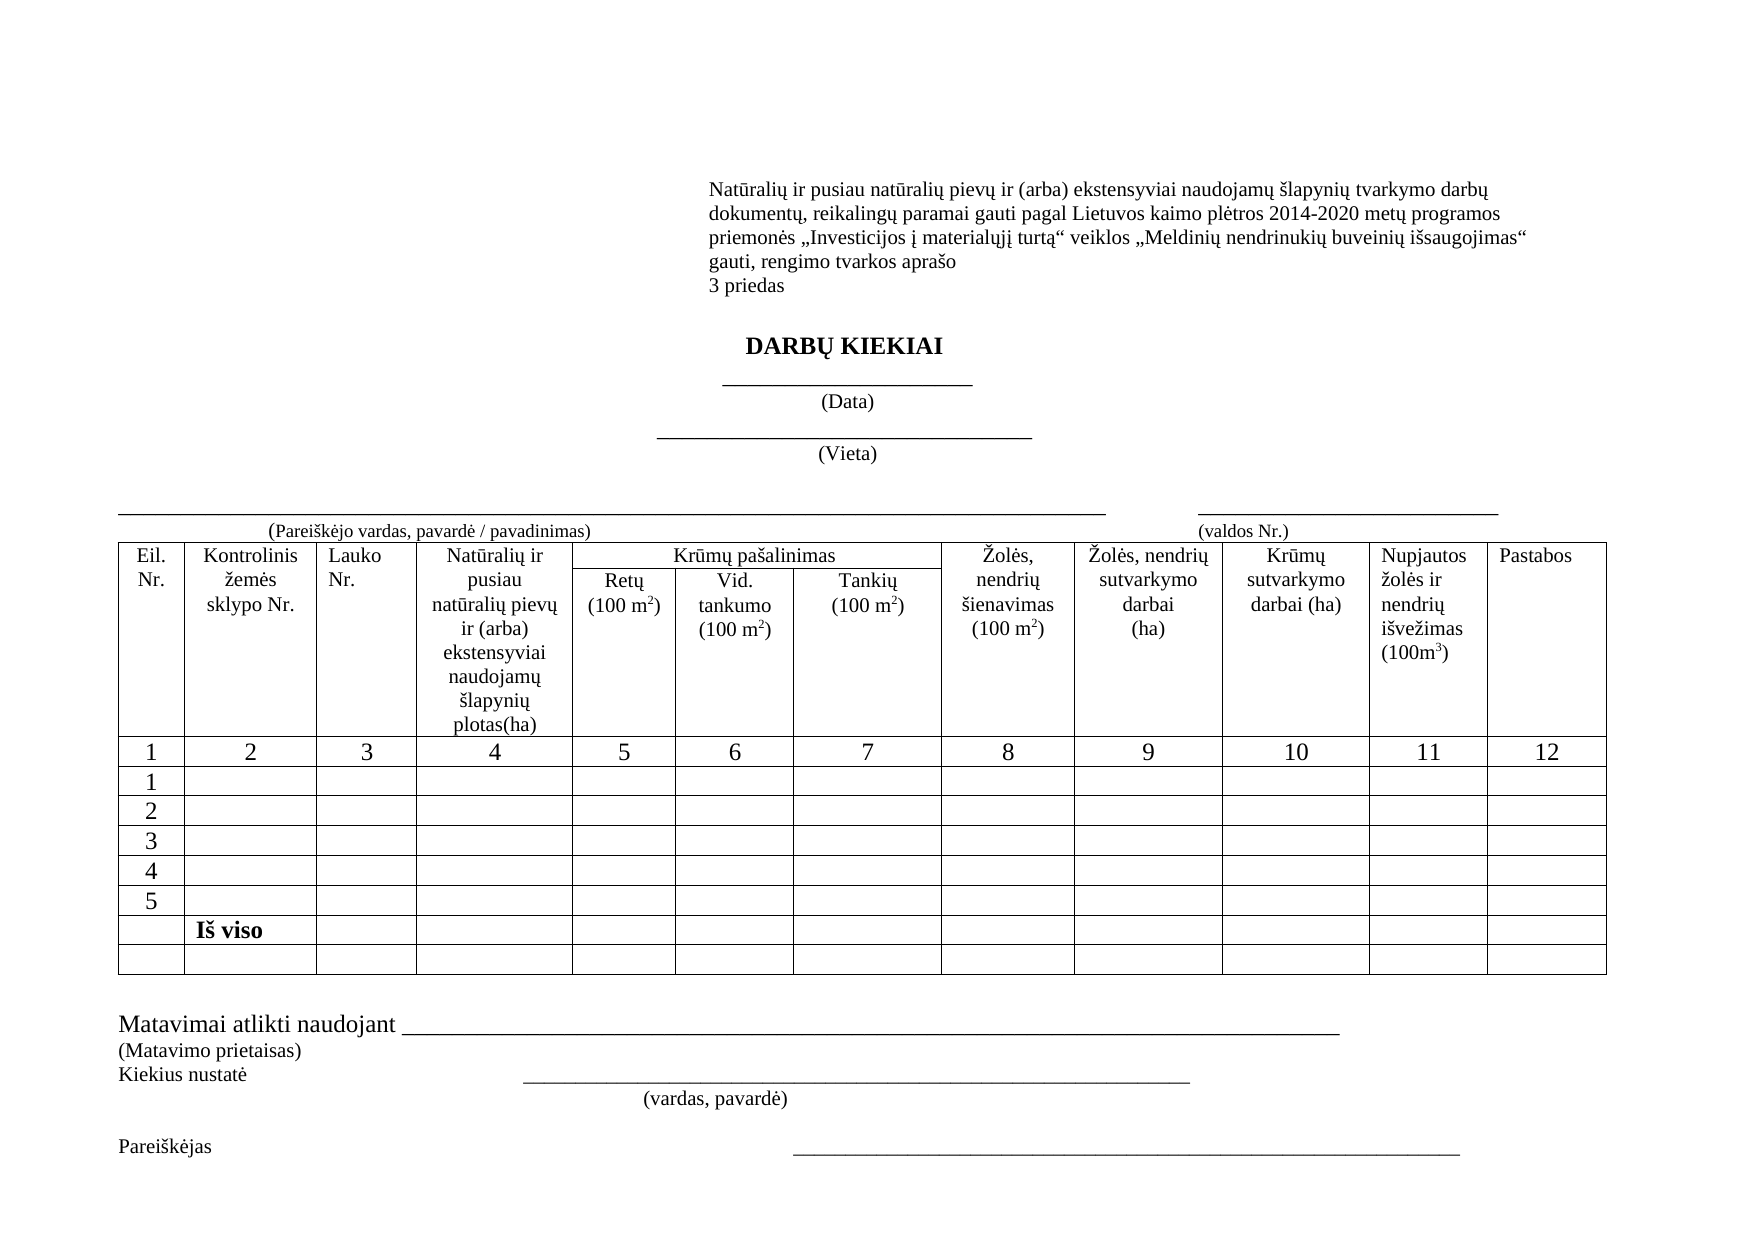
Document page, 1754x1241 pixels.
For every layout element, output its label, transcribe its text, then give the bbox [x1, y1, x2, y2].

table_cell [1370, 945, 1487, 974]
table_cell [1075, 916, 1222, 944]
table_cell 11 [1370, 737, 1487, 766]
table_cell [942, 767, 1074, 795]
table_cell [317, 856, 416, 885]
table_cell [185, 796, 316, 825]
table_cell [573, 916, 675, 944]
table_cell [942, 916, 1074, 944]
table_cell [185, 826, 316, 855]
table_cell [573, 856, 675, 885]
table_cell [676, 945, 793, 974]
table_cell [942, 886, 1074, 914]
table_cell 8 [942, 737, 1074, 766]
table_cell [417, 826, 572, 855]
table_cell [1075, 856, 1222, 885]
table_header Pastabos [1488, 543, 1606, 736]
table_cell [1223, 767, 1369, 795]
table_cell [1223, 916, 1369, 944]
table_cell [794, 945, 941, 974]
table_cell [417, 856, 572, 885]
table_cell [573, 945, 675, 974]
text _______________________________________________________________________________ ________________________ [118, 489, 1577, 518]
table_cell [794, 767, 941, 795]
table_cell [1223, 856, 1369, 885]
table_cell [942, 796, 1074, 825]
table_cell [676, 916, 793, 944]
table_cell [417, 767, 572, 795]
table_cell [573, 767, 675, 795]
table_header Žolės, nendrių šienavimas (100 m2) [942, 543, 1074, 736]
table_cell [1488, 767, 1606, 795]
table_header Lauko Nr. [317, 543, 416, 736]
table_cell [942, 826, 1074, 855]
text Natūralių ir pusiau natūralių pievų ir (arba) ekstensyviai naudojamų šlapynių tvarkymo darbų dokumentų, reikalingų paramai gauti pagal Lietuvos kaimo plėtros 2014-2020 metų programos priemonės „Investicijos į materialųjį turtą“ veiklos „Meldinių nendrinukių buveinių išsaugojimas“ gauti, rengimo tvarkos aprašo [709, 177, 1577, 273]
text Pareiškėjas ________________________________________________________________ [118, 1134, 1577, 1158]
table_cell [676, 886, 793, 914]
table_cell [1488, 856, 1606, 885]
table_cell [942, 945, 1074, 974]
table_cell [1075, 826, 1222, 855]
text ______________________________ [118, 413, 1577, 441]
table_cell [573, 826, 675, 855]
table_cell [317, 945, 416, 974]
table_cell [185, 856, 316, 885]
table_cell [185, 767, 316, 795]
table_header Krūmų pašalinimas [573, 543, 941, 567]
table_cell Tankių (100 m2) [794, 569, 941, 736]
table_cell [1075, 945, 1222, 974]
table_cell [1370, 856, 1487, 885]
table_cell [794, 916, 941, 944]
table_cell [1075, 767, 1222, 795]
table_cell [417, 886, 572, 914]
table_cell [1223, 945, 1369, 974]
table_cell [1370, 767, 1487, 795]
table_cell [1075, 796, 1222, 825]
table_cell Vid. tankumo (100 m2) [676, 569, 793, 736]
table_cell 12 [1488, 737, 1606, 766]
table_cell [185, 945, 316, 974]
table_cell 10 [1223, 737, 1369, 766]
table_cell [185, 886, 316, 914]
table_cell 1 [119, 767, 184, 795]
table_cell [794, 886, 941, 914]
text (Matavimo prietaisas) [118, 1037, 1577, 1062]
table_cell 4 [119, 856, 184, 885]
table_cell [1488, 886, 1606, 914]
text (vardas, pavardė) [118, 1086, 1577, 1110]
table_cell Iš viso [185, 916, 316, 944]
text 3 priedas [709, 273, 1577, 297]
table_cell [317, 886, 416, 914]
table_cell [119, 916, 184, 944]
table_cell [1223, 886, 1369, 914]
table_cell [1370, 916, 1487, 944]
table_cell [1488, 826, 1606, 855]
text (Vieta) [118, 441, 1577, 465]
table_cell 7 [794, 737, 941, 766]
table_cell [317, 826, 416, 855]
table_cell [1488, 796, 1606, 825]
table_cell [573, 886, 675, 914]
table_cell 5 [573, 737, 675, 766]
table_cell [1223, 826, 1369, 855]
table_header Žolės, nendrių sutvarkymo darbai (ha) [1075, 543, 1222, 736]
table_cell 4 [417, 737, 572, 766]
table_cell [573, 796, 675, 825]
text (Data) [118, 388, 1577, 413]
table_cell [317, 916, 416, 944]
table_cell [417, 916, 572, 944]
table_cell [317, 767, 416, 795]
table_cell [794, 796, 941, 825]
table_cell 5 [119, 886, 184, 914]
table_cell [794, 856, 941, 885]
table_cell [417, 945, 572, 974]
table_cell [676, 796, 793, 825]
text Kiekius nustatė ________________________________________________________________ [118, 1062, 1577, 1086]
table_cell 2 [119, 796, 184, 825]
text ____________________ [118, 360, 1577, 388]
table_cell [1370, 886, 1487, 914]
table_cell [1488, 945, 1606, 974]
text (Pareiškėjo vardas, pavardė / pavadinimas) (valdos Nr.) [118, 518, 1577, 542]
table_cell 3 [119, 826, 184, 855]
table_cell 6 [676, 737, 793, 766]
table_cell [417, 796, 572, 825]
table_cell [676, 856, 793, 885]
text Matavimai atlikti naudojant ___________________________________________________________________________ [118, 1009, 1577, 1037]
table_header Eil. Nr. [119, 543, 184, 736]
table_cell 3 [317, 737, 416, 766]
table_cell 2 [185, 737, 316, 766]
table_cell [1075, 886, 1222, 914]
table_cell 1 [119, 737, 184, 766]
table_cell [942, 856, 1074, 885]
table_header Kontrolinis žemės sklypo Nr. [185, 543, 316, 736]
table_header Nupjautos žolės ir nendrių išvežimas (100m3) [1370, 543, 1487, 736]
table_cell [1370, 826, 1487, 855]
table_cell [676, 767, 793, 795]
table_cell [1223, 796, 1369, 825]
text DARBŲ KIEKIAI [118, 331, 1577, 360]
table_header Krūmų sutvarkymo darbai (ha) [1223, 543, 1369, 736]
table_header Natūralių ir pusiau natūralių pievų ir (arba) ekstensyviai naudojamų šlapynių plotas(ha) [417, 543, 572, 736]
table_cell [317, 796, 416, 825]
table_cell [794, 826, 941, 855]
table_cell [1370, 796, 1487, 825]
table_cell [119, 945, 184, 974]
table_cell [1488, 916, 1606, 944]
table_cell Retų (100 m2) [573, 569, 675, 736]
table_cell 9 [1075, 737, 1222, 766]
table_cell [676, 826, 793, 855]
